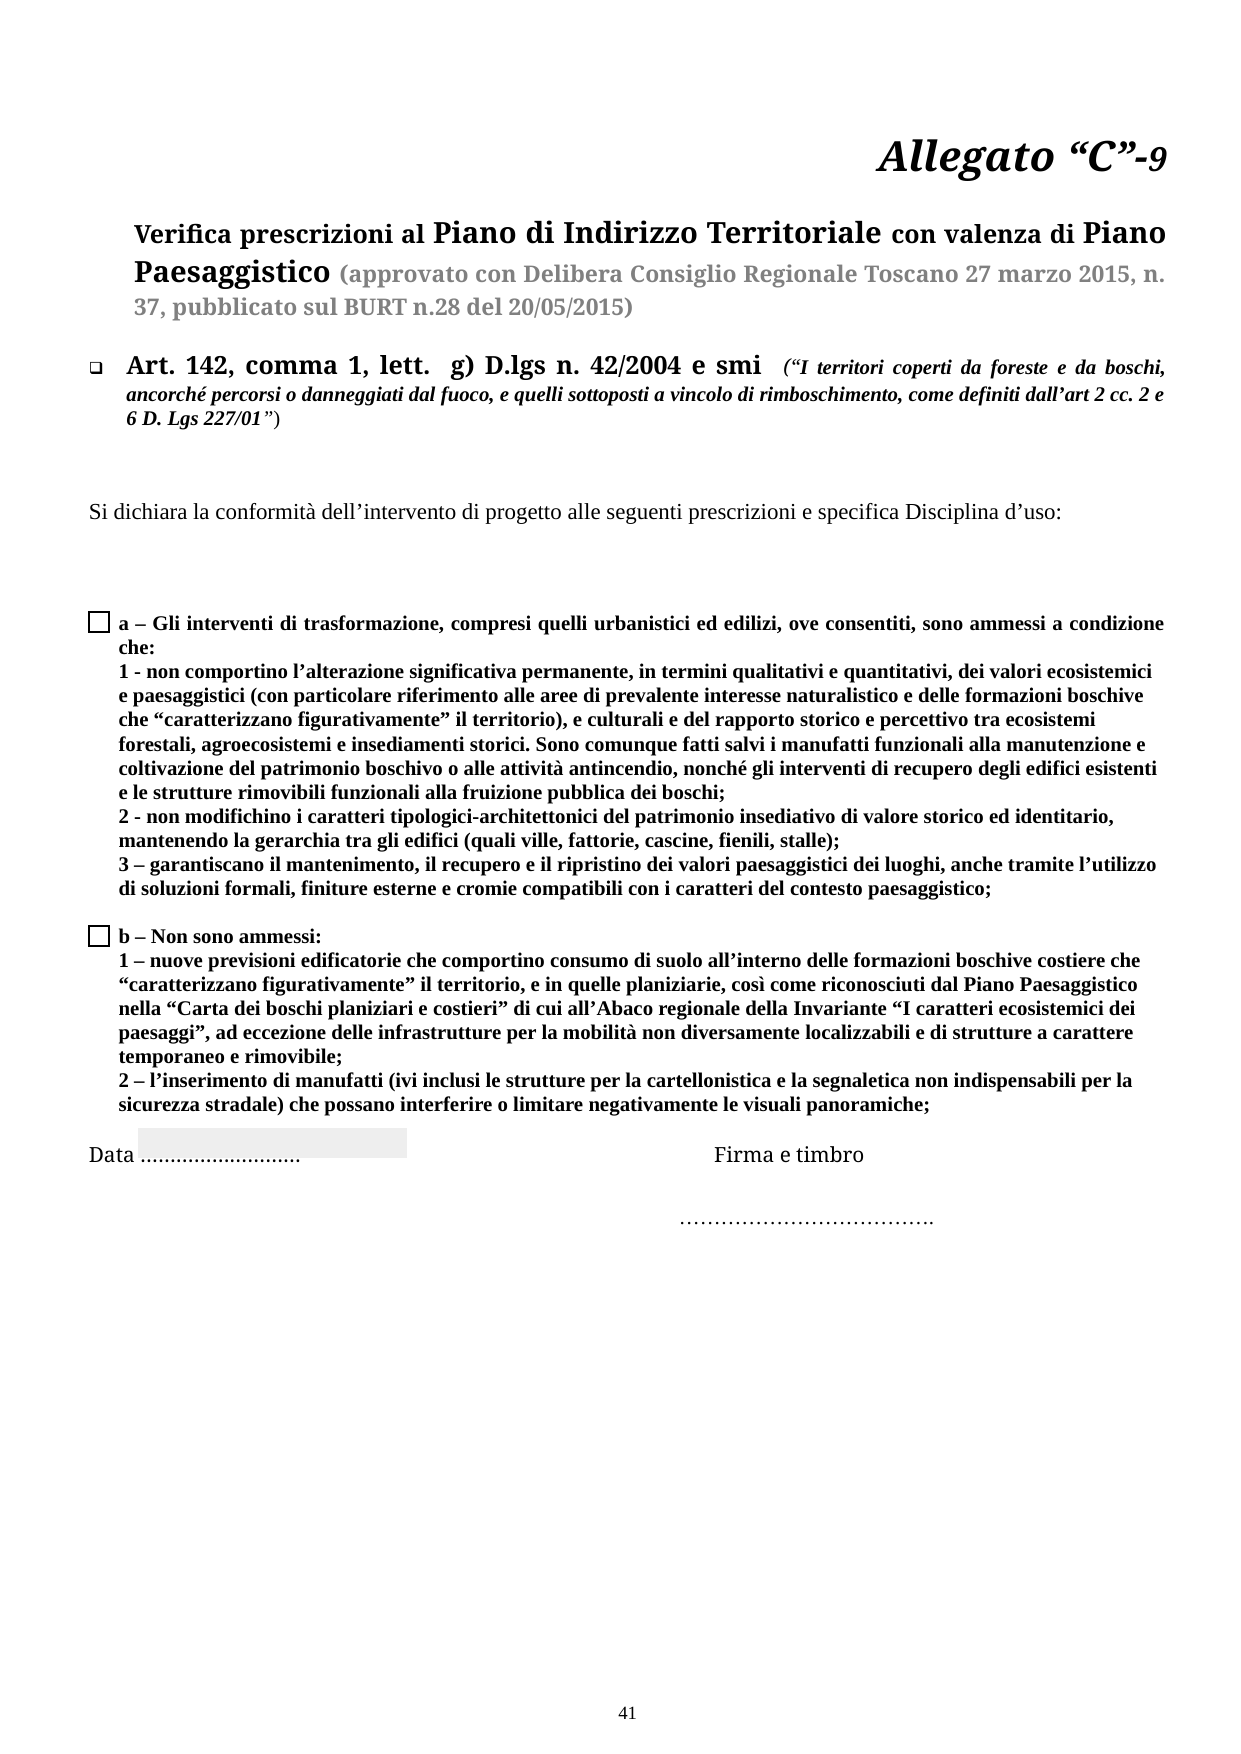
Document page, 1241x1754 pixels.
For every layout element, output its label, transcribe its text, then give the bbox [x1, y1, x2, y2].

list Art. 142, comma 1, lett. g) D.lgs n. 42/2004 e smi (“I territori coperti da foreste e da boschi, ancorché percorsi o danneggiati dal fuoco, e quelli sottoposti a vincolo di rimboschimento, come definiti dall’art 2 cc. 2 e 6 D. Lgs 227/01”) [89, 348, 1166, 430]
text 1 - non comportino l’alterazione significativa permanente, in termini qualitativi e quantitativi, dei valori ecosistemici e paesaggistici (con particolare riferimento alle aree di prevalente interesse naturalistico e delle formazioni boschive che “caratterizzano figurativamente” il territorio), e culturali e del rapporto storico e percettivo tra ecosistemi forestali, agroecosistemi e insediamenti storici. Sono comunque fatti salvi i manufatti funzionali alla manutenzione e coltivazione del patrimonio boschivo o alle attività antincendio, nonché gli interventi di recupero degli edifici esistenti e le strutture rimovibili funzionali alla fruizione pubblica dei boschi; [118, 659, 1166, 804]
text 2 - non modifichino i caratteri tipologici-architettonici del patrimonio insediativo di valore storico ed identitario, mantenendo la gerarchia tra gli edifici (quali ville, fattorie, cascine, fienili, stalle); [118, 804, 1166, 852]
list a – Gli interventi di trasformazione, compresi quelli urbanistici ed edilizi, ove consentiti, sono ammessi a condizione che: [89, 611, 1166, 659]
text Allegato “C”-9 [89, 127, 1166, 183]
text ………………………………. [605, 1205, 1166, 1229]
text Data ……………………… Firma e timbro [89, 1141, 1166, 1169]
text 2 – l’inserimento di manufatti (ivi inclusi le strutture per la cartellonistica e la segnaletica non indispensabili per la sicurezza stradale) che possano interferire o limitare negativamente le visuali panoramiche; [118, 1068, 1166, 1116]
text Verifica prescrizioni al Piano di Indirizzo Territoriale con valenza di Piano Paesaggistico (approvato con Delibera Consiglio Regionale Toscano 27 marzo 2015, n. 37, pubblicato sul BURT n.28 del 20/05/2015) [134, 212, 1166, 322]
text 1 – nuove previsioni edificatorie che comportino consumo di suolo all’interno delle formazioni boschive costiere che “caratterizzano figurativamente” il territorio, e in quelle planiziarie, così come riconosciuti dal Piano Paesaggistico nella “Carta dei boschi planiziari e costieri” di cui all’Abaco regionale della Invariante “I caratteri ecosistemici dei paesaggi”, ad eccezione delle infrastrutture per la mobilità non diversamente localizzabili e di strutture a carattere temporaneo e rimovibile; [118, 948, 1166, 1068]
text 3 – garantiscano il mantenimento, il recupero e il ripristino dei valori paesaggistici dei luoghi, anche tramite l’utilizzo di soluzioni formali, finiture esterne e cromie compatibili con i caratteri del contesto paesaggistico; [118, 852, 1166, 900]
list b – Non sono ammessi: [109, 924, 1166, 948]
text Si dichiara la conformità dell’intervento di progetto alle seguenti prescrizioni e specifica Disciplina d’uso: [89, 498, 1166, 525]
